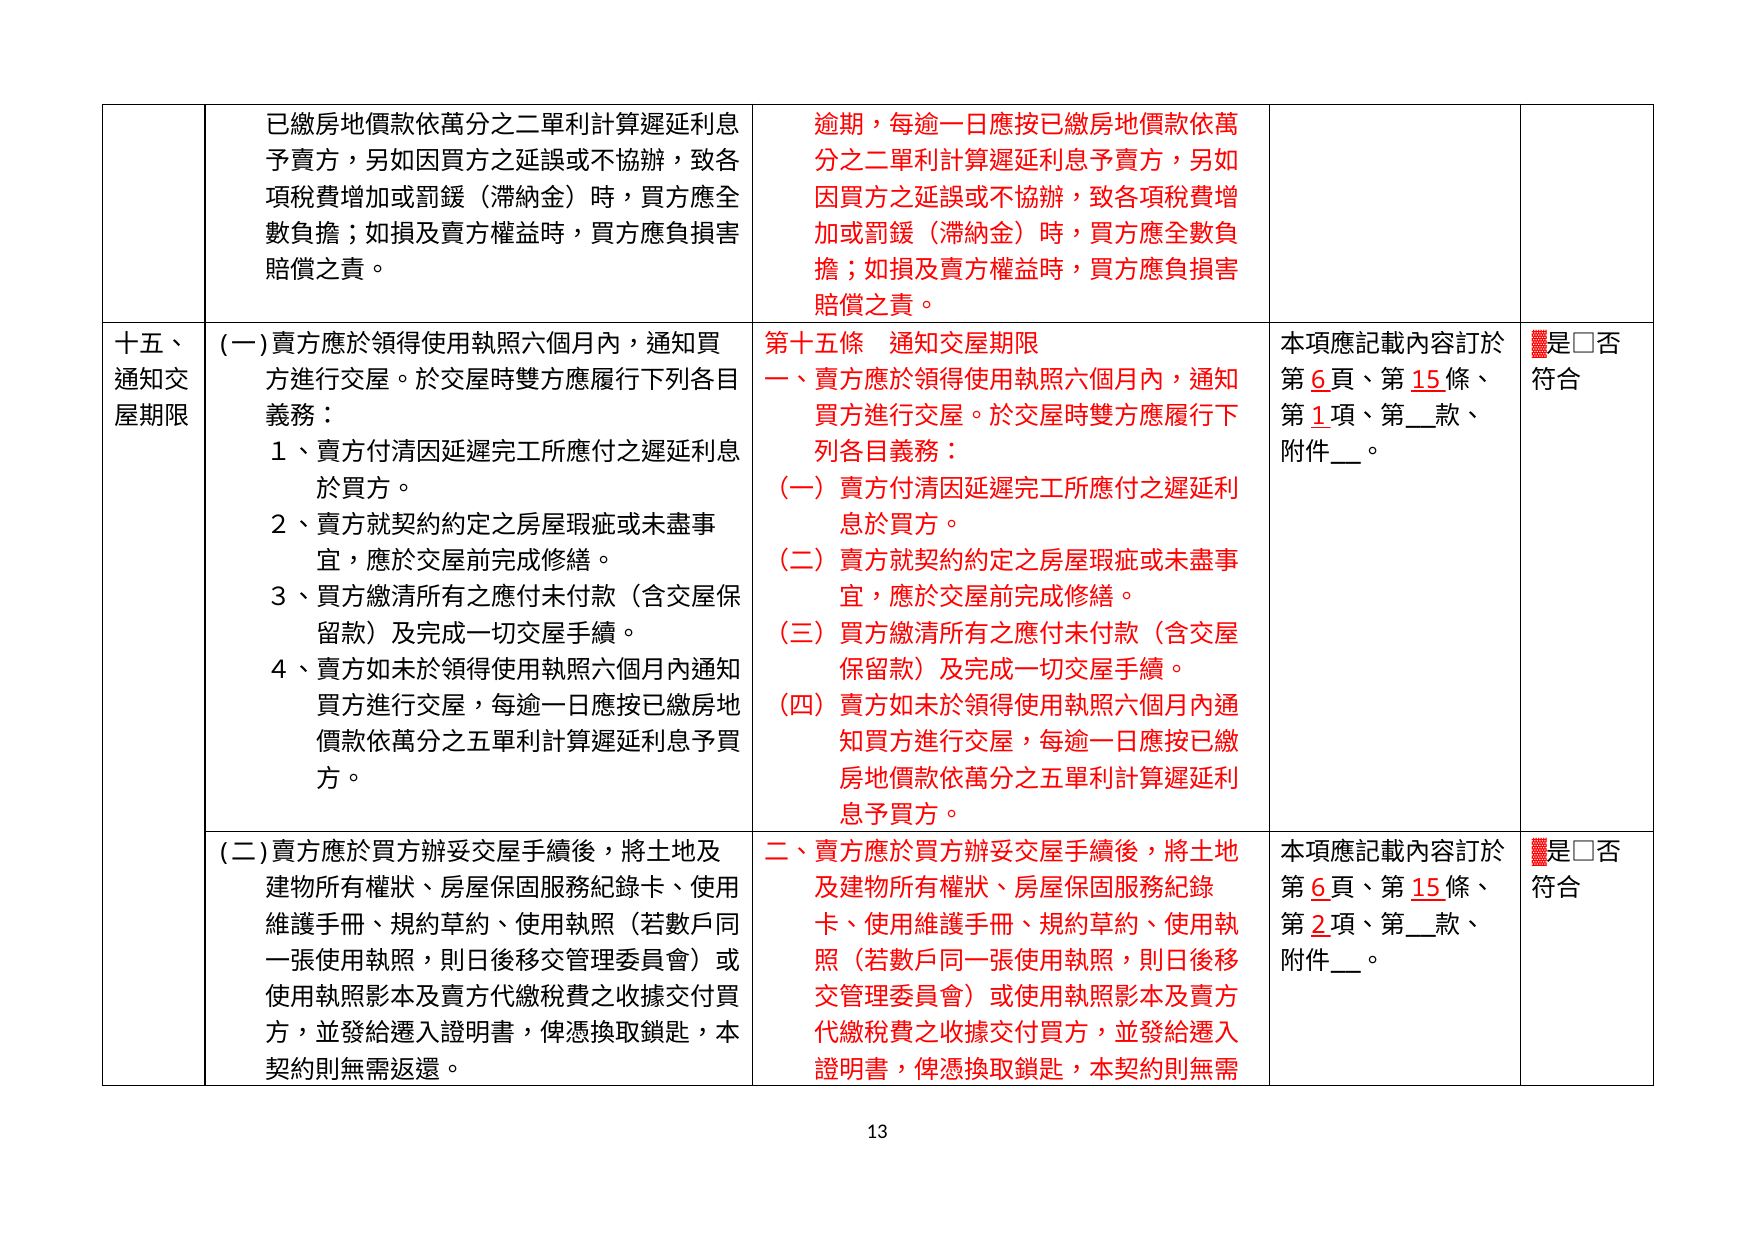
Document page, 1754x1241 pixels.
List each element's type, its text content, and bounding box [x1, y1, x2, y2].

table_cell (一)賣方應於領得使用執照六個月內，通知買方進行交屋。於交屋時雙方應履行下列各目義務： １、賣方付清因延遲完工所應付之遲延利息於買方。 ２、賣方就契約約定之房屋瑕疵或未盡事宜，應於交屋前完成修繕。 ３、買方繳清所有之應付未付款（含交屋保留款）及完成一切交屋手續。 ４、賣方如未於領得使用執照六個月內通知買方進行交屋，每逾一日應按已繳房地價款依萬分之五單利計算遲延利息予買方。 [206, 323, 752, 831]
table_cell ▓是□否符合 [1521, 832, 1653, 1085]
table_cell [103, 105, 204, 322]
table_cell 本項應記載內容訂於第6頁、第15條、第2項、第__款、附件__。 [1270, 832, 1520, 1085]
table_cell [1521, 105, 1653, 322]
table_cell 二、賣方應於買方辦妥交屋手續後，將土地及建物所有權狀、房屋保固服務紀錄卡、使用維護手冊、規約草約、使用執照（若數戶同一張使用執照，則日後移交管理委員會）或使用執照影本及賣方代繳稅費之收據交付買方，並發給遷入證明書，俾憑換取鎖匙，本契約則無需 [753, 832, 1269, 1085]
table_cell 十五、通知交屋期限 [103, 323, 204, 1085]
table_cell ▓是□否符合 [1521, 323, 1653, 831]
table_cell 本項應記載內容訂於第6頁、第15條、第1項、第__款、附件__。 [1270, 323, 1520, 831]
table_cell (二)賣方應於買方辦妥交屋手續後，將土地及建物所有權狀、房屋保固服務紀錄卡、使用維護手冊、規約草約、使用執照（若數戶同一張使用執照，則日後移交管理委員會）或使用執照影本及賣方代繳稅費之收據交付買方，並發給遷入證明書，俾憑換取鎖匙，本契約則無需返還。 [206, 832, 752, 1085]
table_cell 第十五條 通知交屋期限 一、賣方應於領得使用執照六個月內，通知買方進行交屋。於交屋時雙方應履行下列各目義務： （一）賣方付清因延遲完工所應付之遲延利息於買方。 （二）賣方就契約約定之房屋瑕疵或未盡事宜，應於交屋前完成修繕。 （三）買方繳清所有之應付未付款（含交屋保留款）及完成一切交屋手續。 （四）賣方如未於領得使用執照六個月內通知買方進行交屋，每逾一日應按已繳房地價款依萬分之五單利計算遲延利息予買方。 [753, 323, 1269, 831]
table_cell [1270, 105, 1520, 322]
table_cell 已繳房地價款依萬分之二單利計算遲延利息予賣方，另如因買方之延誤或不協辦，致各項稅費增加或罰鍰（滯納金）時，買方應全數負擔；如損及賣方權益時，買方應負損害賠償之責。 [206, 105, 752, 322]
table_cell 逾期，每逾一日應按已繳房地價款依萬分之二單利計算遲延利息予賣方，另如因買方之延誤或不協辦，致各項稅費增加或罰鍰（滯納金）時，買方應全數負擔；如損及賣方權益時，買方應負損害賠償之責。 [753, 105, 1269, 322]
